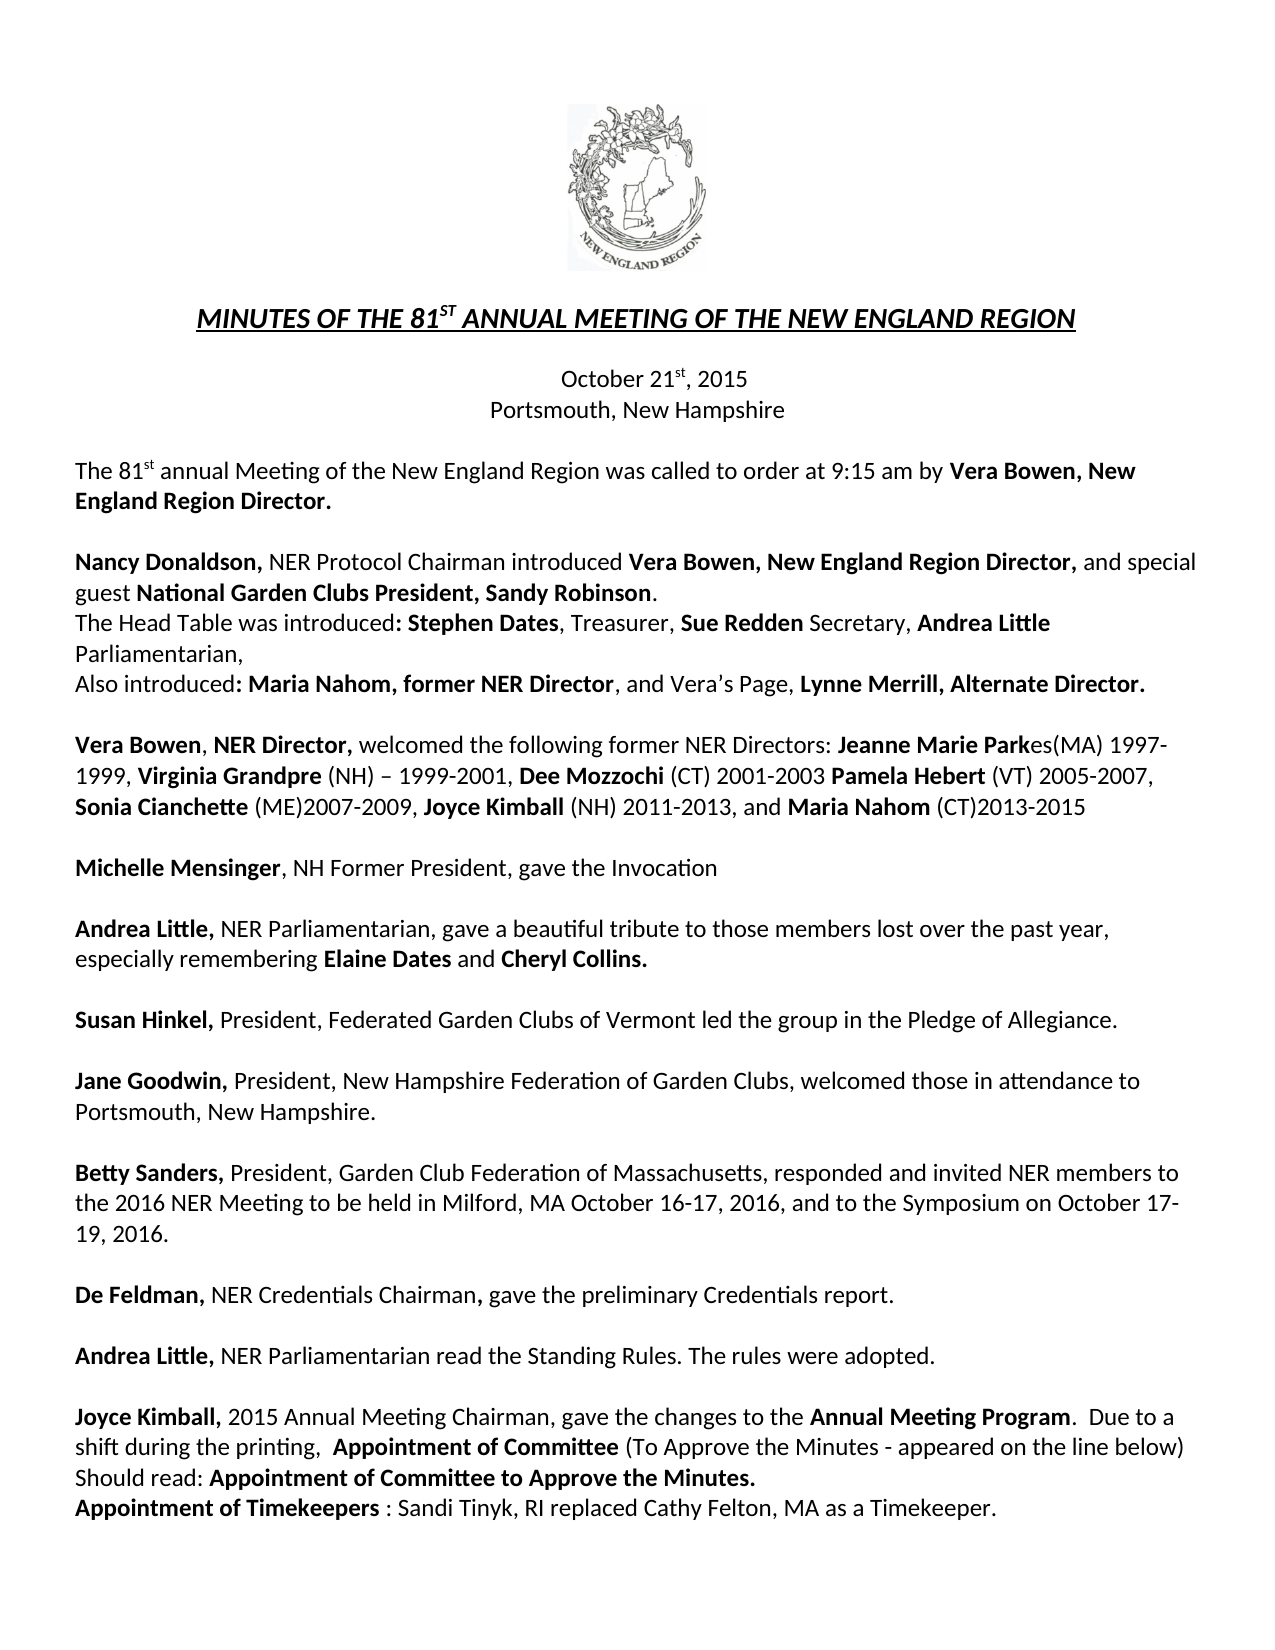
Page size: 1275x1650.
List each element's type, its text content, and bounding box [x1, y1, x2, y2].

text The 81st annual Meeting of the New England Region was called to order at 9:15 am by Vera Bowen, New England Region Director. [75, 455, 1200, 516]
text Andrea Little, NER Parliamentarian, gave a beautiful tribute to those members lost over the past year, especially remembering Elaine Dates and Cheryl Collins. [75, 913, 1200, 974]
text Also introduced: Maria Nahom, former NER Director, and Vera’s Page, Lynne Merrill, Alternate Director. [75, 668, 1200, 699]
text De Feldman, NER Credentials Chairman, gave the preliminary Credentials report. [75, 1279, 1200, 1309]
text Joyce Kimball, 2015 Annual Meeting Chairman, gave the changes to the Annual Meeting Program. Due to a shift during the printing, Appointment of Committee (To Approve the Minutes - appeared on the line below) Should read: Appointment of Committee to Approve the Minutes. [75, 1401, 1200, 1493]
text MINUTES OF THE 81ST ANNUAL MEETING OF THE NEW ENGLAND REGION [75, 300, 1200, 335]
text Andrea Little, NER Parliamentarian read the Standing Rules. The rules were adopted. [75, 1340, 1200, 1371]
text Jane Goodwin, President, New Hampshire Federation of Garden Clubs, welcomed those in attendance to Portsmouth, New Hampshire. [75, 1065, 1200, 1126]
text Vera Bowen, NER Director, welcomed the following former NER Directors: Jeanne Marie Parkes(MA) 1997-1999, Virginia Grandpre (NH) – 1999-2001, Dee Mozzochi (CT) 2001-2003 Pamela Hebert (VT) 2005-2007, Sonia Cianchette (ME)2007-2009, Joyce Kimball (NH) 2011-2013, and Maria Nahom (CT)2013-2015 [75, 729, 1200, 821]
text Portsmouth, New Hampshire [75, 394, 1200, 424]
text October 21st, 2015 [75, 363, 1200, 394]
text Michelle Mensinger, NH Former President, gave the Invocation [75, 852, 1200, 882]
text The Head Table was introduced: Stephen Dates, Treasurer, Sue Redden Secretary, Andrea Little Parliamentarian, [75, 607, 1200, 668]
picture [567, 104, 708, 271]
text Appointment of Timekeepers : Sandi Tinyk, RI replaced Cathy Felton, MA as a Timekeeper. [75, 1493, 1200, 1523]
text Susan Hinkel, President, Federated Garden Clubs of Vermont led the group in the Pledge of Allegiance. [75, 1004, 1200, 1035]
text Nancy Donaldson, NER Protocol Chairman introduced Vera Bowen, New England Region Director, and special guest National Garden Clubs President, Sandy Robinson. [75, 546, 1200, 607]
text Betty Sanders, President, Garden Club Federation of Massachusetts, responded and invited NER members to the 2016 NER Meeting to be held in Milford, MA October 16-17, 2016, and to the Symposium on October 17-19, 2016. [75, 1157, 1200, 1248]
